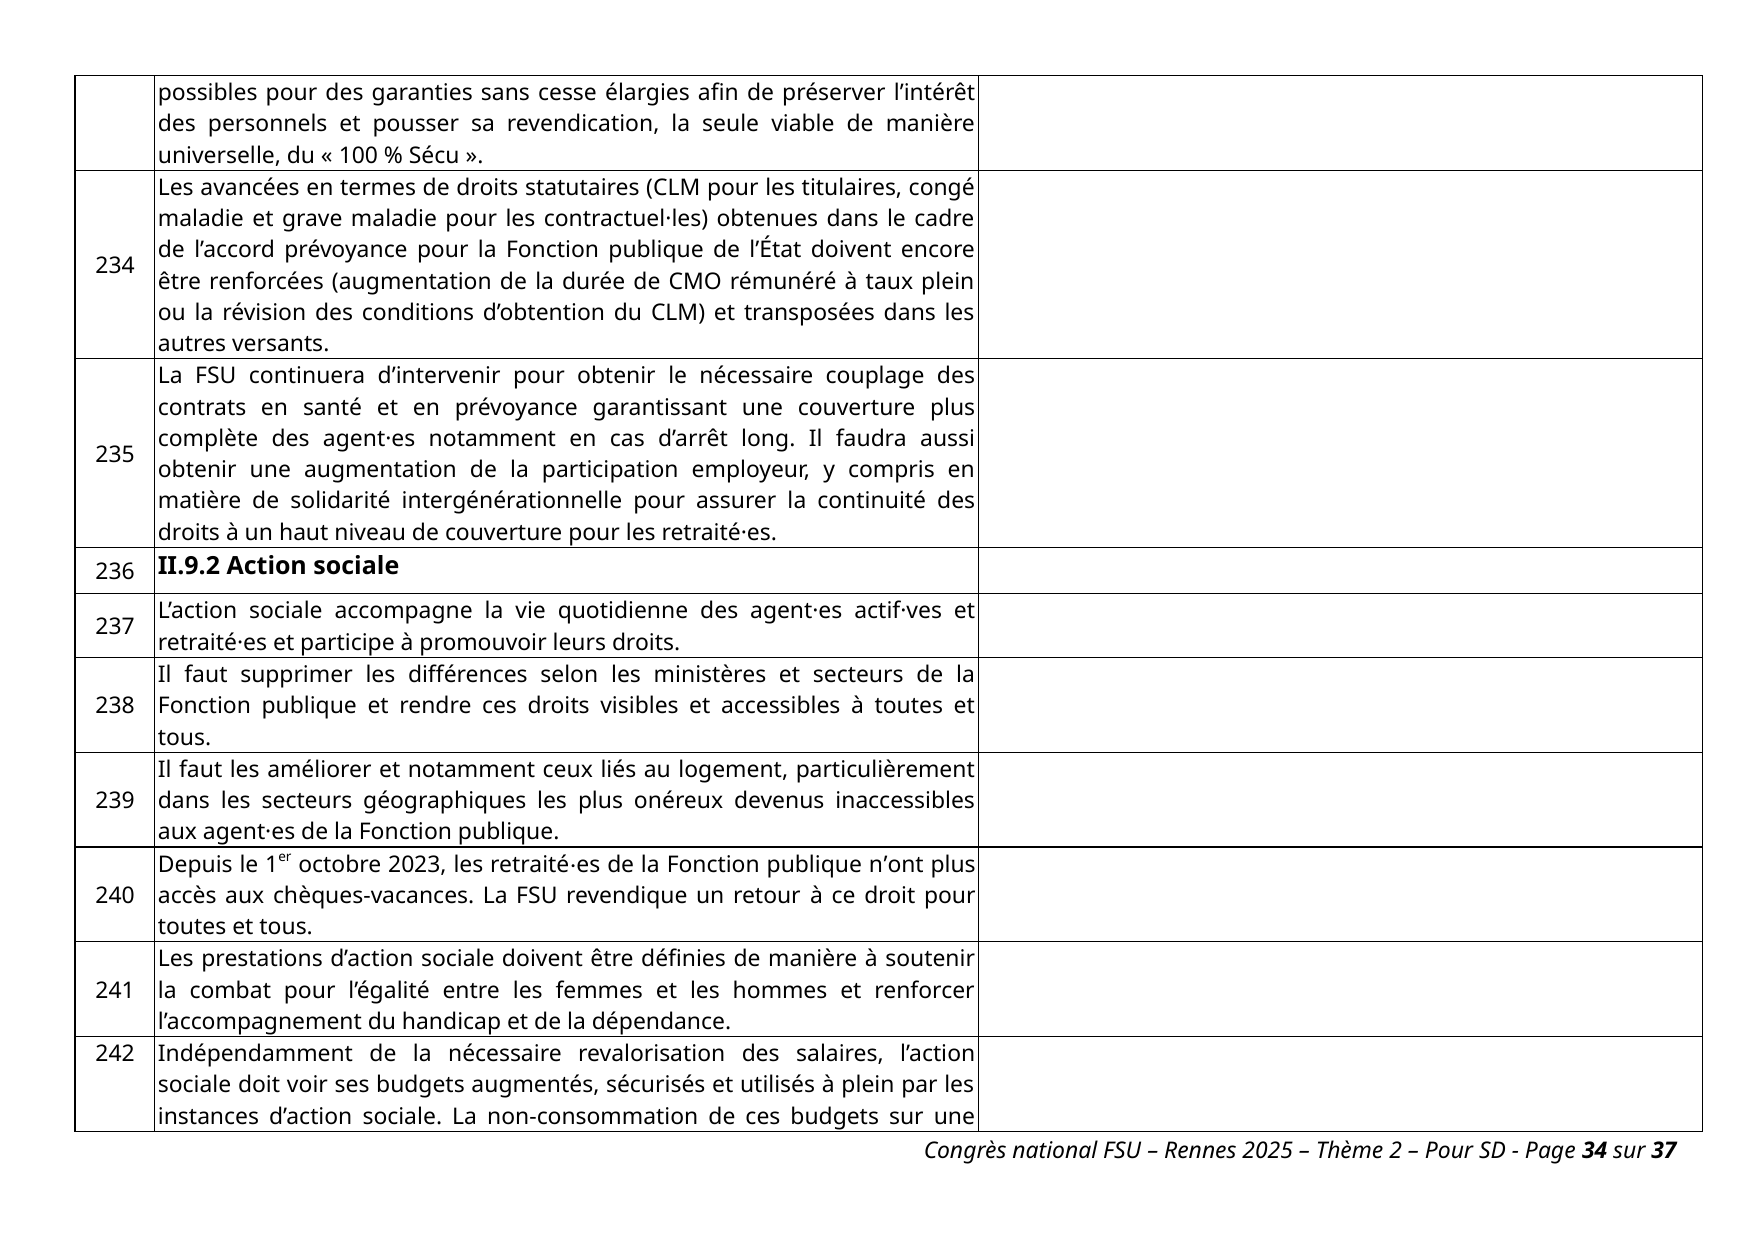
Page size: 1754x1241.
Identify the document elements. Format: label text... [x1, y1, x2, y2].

table_cell 235 [76, 359, 154, 547]
table_cell Les avancées en termes de droits statutaires (CLM pour les titulaires, congé maladie et grave maladie pour les contractuel·les) obtenues dans le cadre de l’accord prévoyance pour la Fonction publique de l’État doivent encore être renforcées (augmentation de la durée de CMO rémunéré à taux plein ou la révision des conditions d’obtention du CLM) et transposées dans les autres versants. [155, 171, 978, 358]
table_cell 240 [76, 848, 154, 941]
table_cell La FSU continuera d’intervenir pour obtenir le nécessaire couplage des contrats en santé et en prévoyance garantissant une couverture plus complète des agent·es notamment en cas d’arrêt long. Il faudra aussi obtenir une augmentation de la participation employeur, y compris en matière de solidarité intergénérationnelle pour assurer la continuité des droits à un haut niveau de couverture pour les retraité·es. [155, 359, 978, 547]
table_cell [979, 359, 1702, 547]
table_cell [76, 76, 154, 170]
table_cell II.9.2 Action sociale [155, 548, 978, 593]
table_cell [979, 753, 1702, 846]
table_cell [979, 658, 1702, 752]
table_cell 241 [76, 942, 154, 1036]
table_cell [979, 171, 1702, 358]
table_cell 236 [76, 548, 154, 593]
table_cell 239 [76, 753, 154, 846]
table_cell 234 [76, 171, 154, 358]
table_cell [979, 594, 1702, 657]
table_cell [979, 848, 1702, 941]
table_cell Il faut supprimer les différences selon les ministères et secteurs de la Fonction publique et rendre ces droits visibles et accessibles à toutes et tous. [155, 658, 978, 752]
table_cell Depuis le 1er octobre 2023, les retraité⋅es de la Fonction publique n’ont plus accès aux chèques-vacances. La FSU revendique un retour à ce droit pour toutes et tous. [155, 848, 978, 941]
table_cell [979, 1037, 1702, 1131]
table_cell Indépendamment de la nécessaire revalorisation des salaires, l’action sociale doit voir ses budgets augmentés, sécurisés et utilisés à plein par les instances d’action sociale. La non-consommation de ces budgets sur une [155, 1037, 978, 1131]
table_cell [979, 942, 1702, 1036]
table_cell [979, 76, 1702, 170]
table_cell Il faut les améliorer et notamment ceux liés au logement, particulièrement dans les secteurs géographiques les plus onéreux devenus inaccessibles aux agent·es de la Fonction publique. [155, 753, 978, 846]
table_cell 238 [76, 658, 154, 752]
table_cell 237 [76, 594, 154, 657]
table_cell 242 [76, 1037, 154, 1131]
table_cell Les prestations d’action sociale doivent être définies de manière à soutenir la combat pour l’égalité entre les femmes et les hommes et renforcer l’accompagnement du handicap et de la dépendance. [155, 942, 978, 1036]
table_cell possibles pour des garanties sans cesse élargies afin de préserver l’intérêt des personnels et pousser sa revendication, la seule viable de manière universelle, du « 100 % Sécu ». [155, 76, 978, 170]
table_cell L’action sociale accompagne la vie quotidienne des agent·es actif·ves et retraité·es et participe à promouvoir leurs droits. [155, 594, 978, 657]
table_cell [979, 548, 1702, 593]
